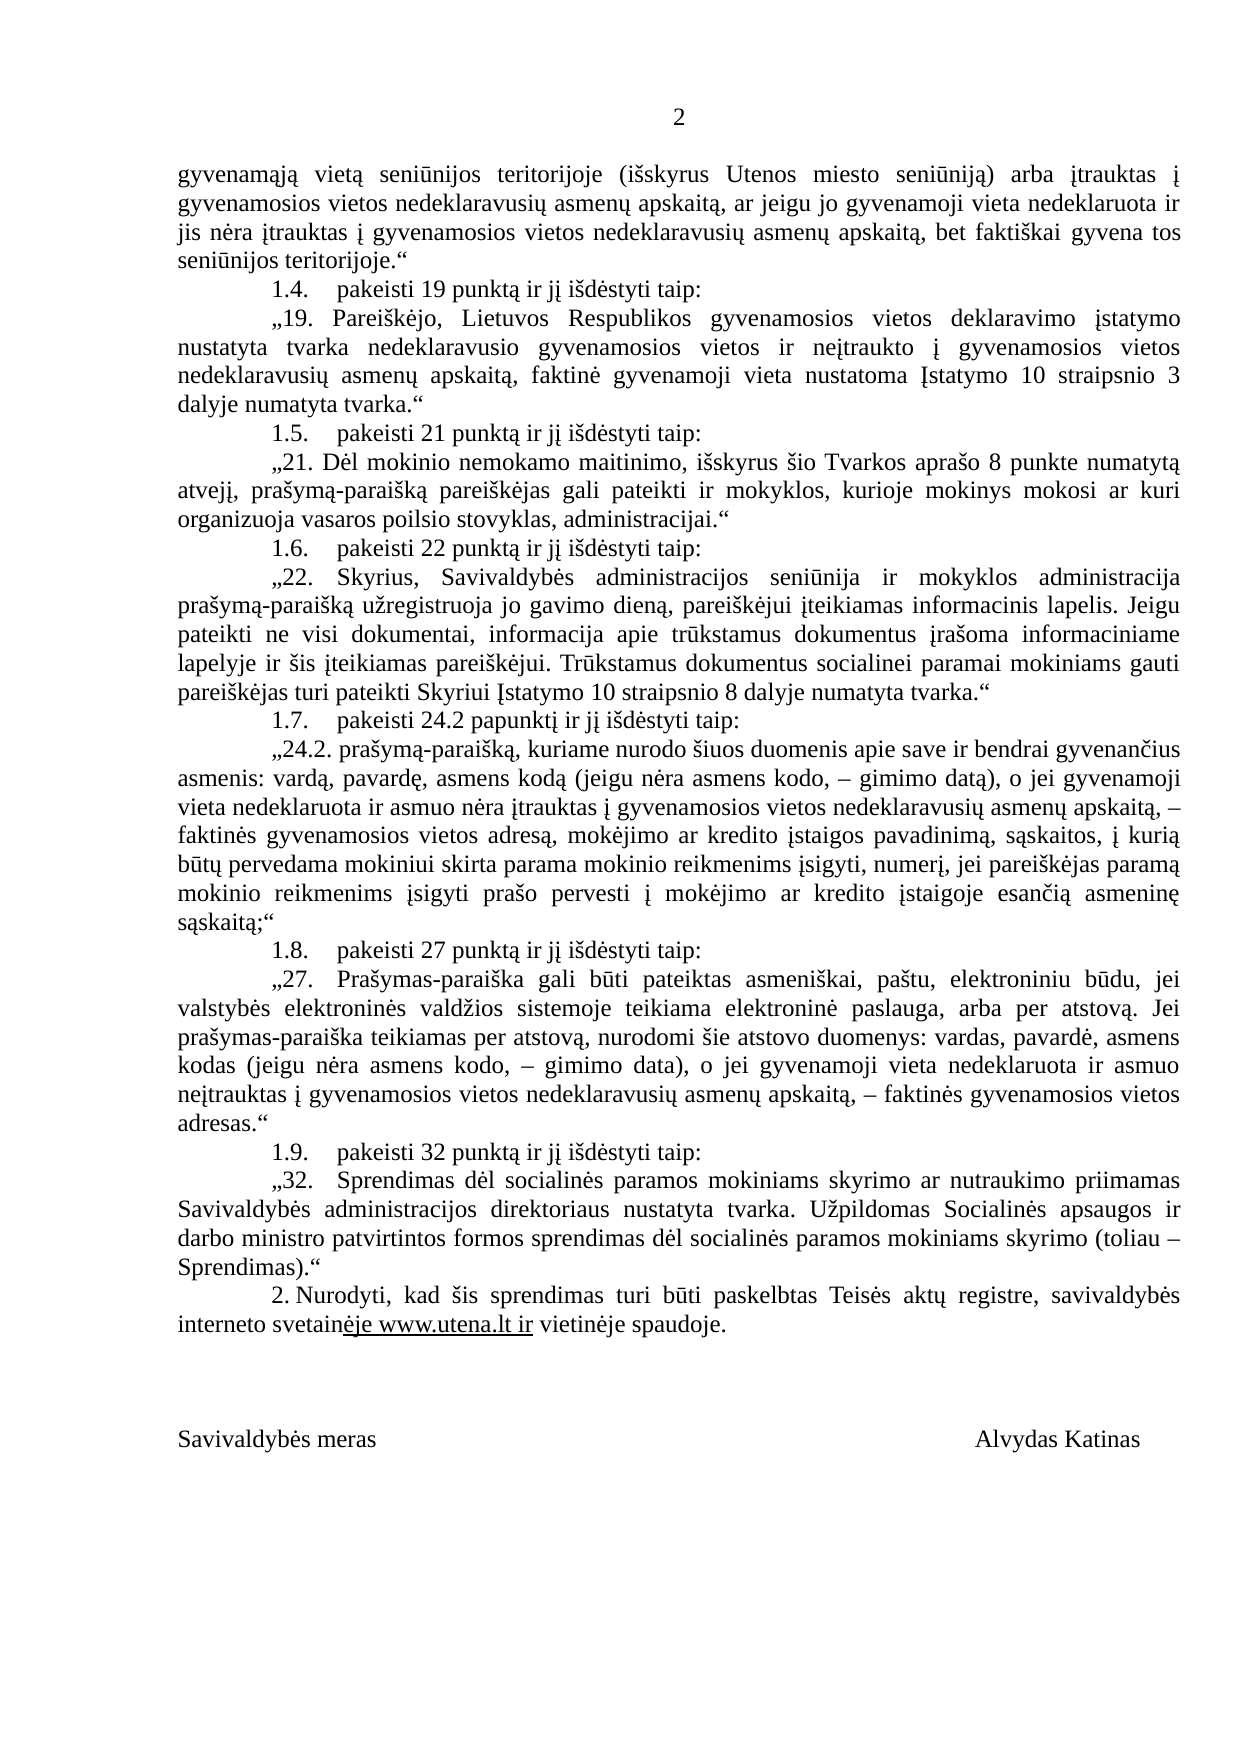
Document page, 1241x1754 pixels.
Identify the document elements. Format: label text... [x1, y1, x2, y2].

text 2. Nurodyti, kad šis sprendimas turi būti paskelbtas Teisės aktų registre, savivaldybės interneto svetainėje www.utena.lt ir vietinėje spaudoje. [177, 1280, 1181, 1338]
text Savivaldybės meras Alvydas Katinas [177, 1424, 1181, 1453]
text „32. Sprendimas dėl socialinės paramos mokiniams skyrimo ar nutraukimo priimamas Savivaldybės administracijos direktoriaus nustatyta tvarka. Užpildomas Socialinės apsaugos ir darbo ministro patvirtintos formos sprendimas dėl socialinės paramos mokiniams skyrimo (toliau – Sprendimas).“ [177, 1165, 1181, 1280]
text 1.5. pakeisti 21 punktą ir jį išdėstyti taip: [177, 418, 1181, 447]
text gyvenamąją vietą seniūnijos teritorijoje (išskyrus Utenos miesto seniūniją) arba įtrauktas į gyvenamosios vietos nedeklaravusių asmenų apskaitą, ar jeigu jo gyvenamoji vieta nedeklaruota ir jis nėra įtrauktas į gyvenamosios vietos nedeklaravusių asmenų apskaitą, bet faktiškai gyvena tos seniūnijos teritorijoje.“ [177, 159, 1181, 274]
text „24.2. prašymą-paraišką, kuriame nurodo šiuos duomenis apie save ir bendrai gyvenančius asmenis: vardą, pavardę, asmens kodą (jeigu nėra asmens kodo, – gimimo datą), o jei gyvenamoji vieta nedeklaruota ir asmuo nėra įtrauktas į gyvenamosios vietos nedeklaravusių asmenų apskaitą, – faktinės gyvenamosios vietos adresą, mokėjimo ar kredito įstaigos pavadinimą, sąskaitos, į kurią būtų pervedama mokiniui skirta parama mokinio reikmenims įsigyti, numerį, jei pareiškėjas paramą mokinio reikmenims įsigyti prašo pervesti į mokėjimo ar kredito įstaigoje esančią asmeninę sąskaitą;“ [177, 734, 1181, 935]
text „21. Dėl mokinio nemokamo maitinimo, išskyrus šio Tvarkos aprašo 8 punkte numatytą atvejį, prašymą-paraišką pareiškėjas gali pateikti ir mokyklos, kurioje mokinys mokosi ar kuri organizuoja vasaros poilsio stovyklas, administracijai.“ [177, 447, 1181, 533]
text 1.9. pakeisti 32 punktą ir jį išdėstyti taip: [177, 1137, 1181, 1165]
text 1.4. pakeisti 19 punktą ir jį išdėstyti taip: [177, 274, 1181, 303]
text 1.8. pakeisti 27 punktą ir jį išdėstyti taip: [177, 935, 1181, 964]
text „19. Pareiškėjo, Lietuvos Respublikos gyvenamosios vietos deklaravimo įstatymo nustatyta tvarka nedeklaravusio gyvenamosios vietos ir neįtraukto į gyvenamosios vietos nedeklaravusių asmenų apskaitą, faktinė gyvenamoji vieta nustatoma Įstatymo 10 straipsnio 3 dalyje numatyta tvarka.“ [177, 303, 1181, 418]
text „22. Skyrius, Savivaldybės administracijos seniūnija ir mokyklos administracija prašymą-paraišką užregistruoja jo gavimo dieną, pareiškėjui įteikiamas informacinis lapelis. Jeigu pateikti ne visi dokumentai, informacija apie trūkstamus dokumentus įrašoma informaciniame lapelyje ir šis įteikiamas pareiškėjui. Trūkstamus dokumentus socialinei paramai mokiniams gauti pareiškėjas turi pateikti Skyriui Įstatymo 10 straipsnio 8 dalyje numatyta tvarka.“ [177, 562, 1181, 705]
text 1.7. pakeisti 24.2 papunktį ir jį išdėstyti taip: [177, 705, 1181, 734]
text 1.6. pakeisti 22 punktą ir jį išdėstyti taip: [177, 533, 1181, 562]
text „27. Prašymas-paraiška gali būti pateiktas asmeniškai, paštu, elektroniniu būdu, jei valstybės elektroninės valdžios sistemoje teikiama elektroninė paslauga, arba per atstovą. Jei prašymas-paraiška teikiamas per atstovą, nurodomi šie atstovo duomenys: vardas, pavardė, asmens kodas (jeigu nėra asmens kodo, – gimimo data), o jei gyvenamoji vieta nedeklaruota ir asmuo neįtrauktas į gyvenamosios vietos nedeklaravusių asmenų apskaitą, – faktinės gyvenamosios vietos adresas.“ [177, 964, 1181, 1137]
